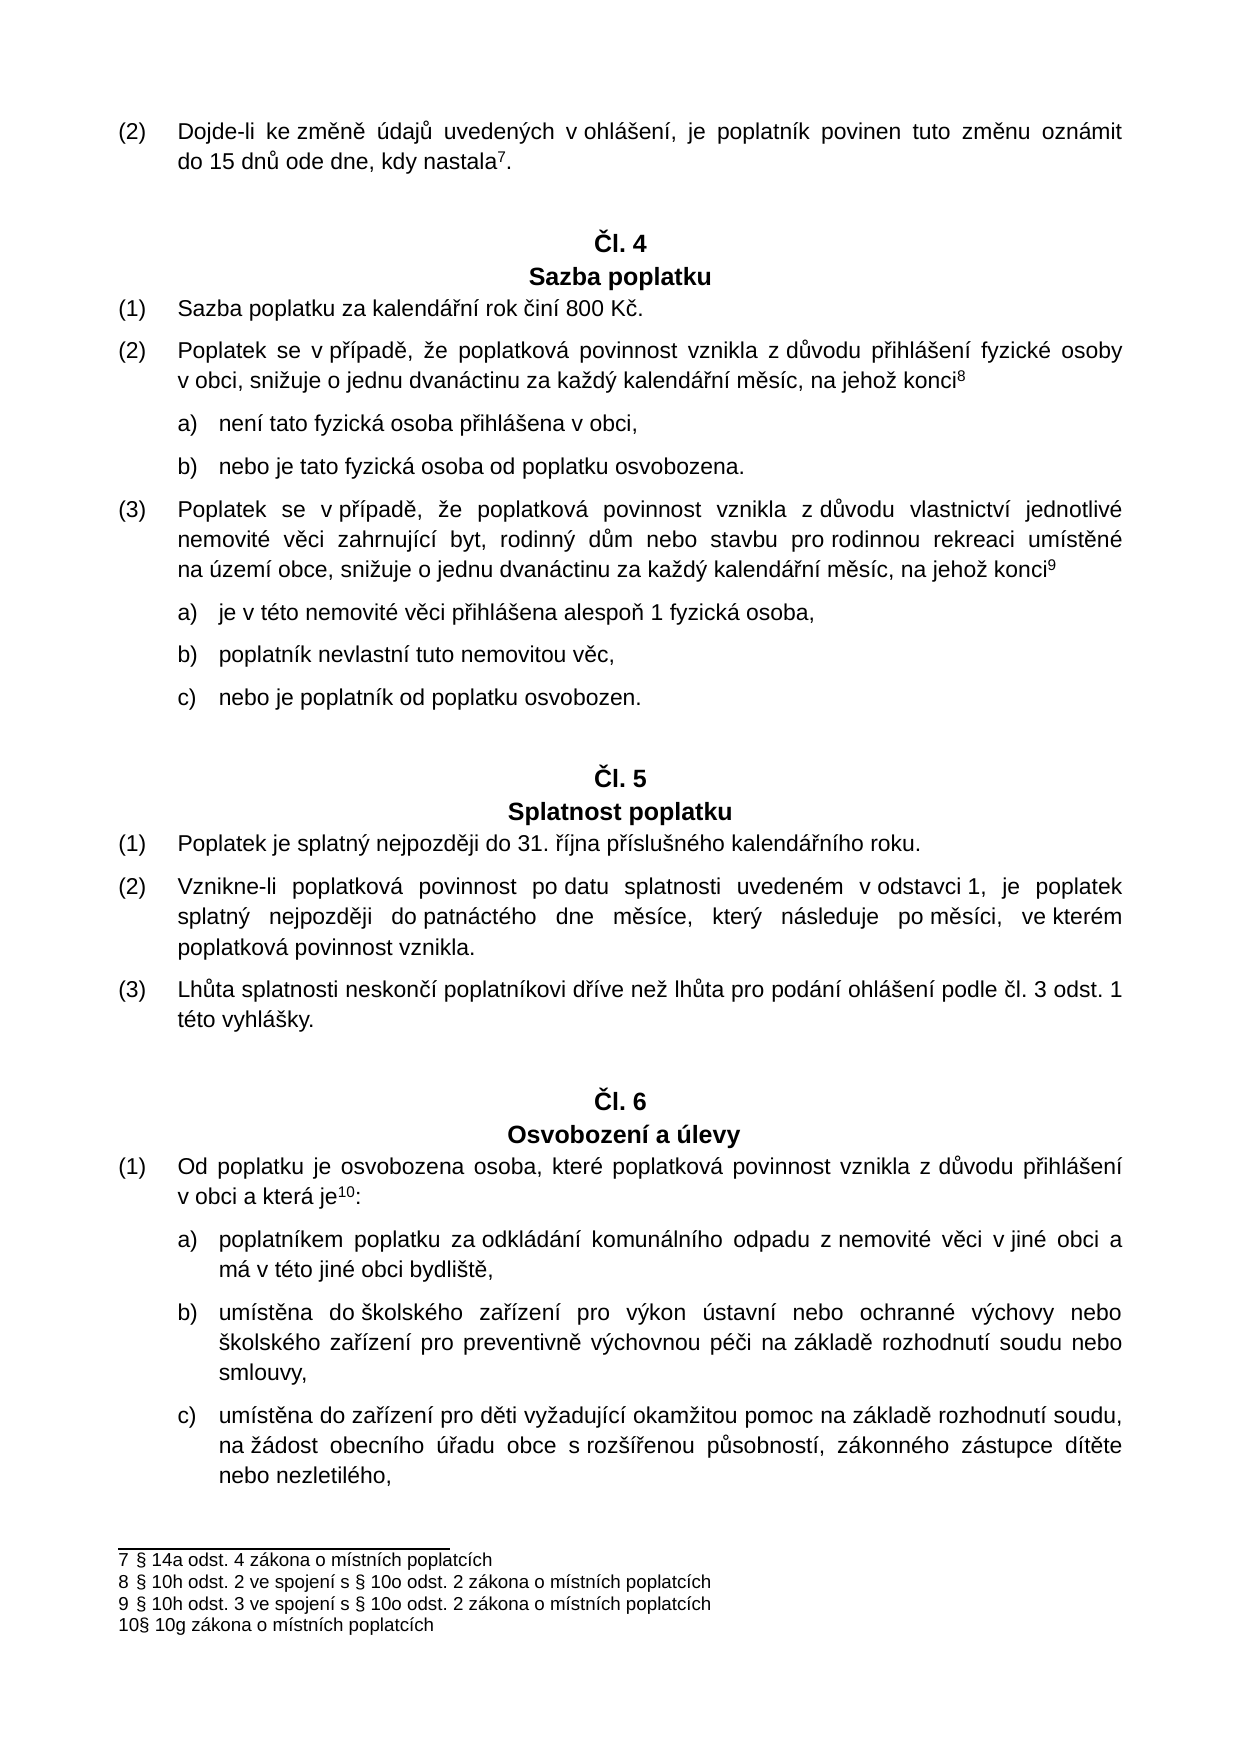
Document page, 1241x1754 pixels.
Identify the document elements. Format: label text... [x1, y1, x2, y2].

list Od poplatku je osvobozena osoba, které poplatková povinnost vznikla z důvodu přihlášení v obci a která je: [118, 1153, 1122, 1209]
list nebo je tato fyzická osoba od poplatku osvobozena. [177, 453, 1122, 479]
subtitle Čl. 6 Osvobození a úlevy [118, 1087, 1122, 1148]
list není tato fyzická osoba přihlášena v obci, [177, 410, 1122, 437]
list § 14a odst. 4 zákona o místních poplatcích [118, 1549, 1122, 1571]
list je v této nemovité věci přihlášena alespoň 1 fyzická osoba, [177, 599, 1122, 625]
list poplatníkem poplatku za odkládání komunálního odpadu z nemovité věci v jiné obci a má v této jiné obci bydliště, [177, 1226, 1122, 1282]
list Lhůta splatnosti neskončí poplatníkovi dříve než lhůta pro podání ohlášení podle čl. 3 odst. 1 této vyhlášky. [118, 976, 1122, 1033]
list umístěna do školského zařízení pro výkon ústavní nebo ochranné výchovy nebo školského zařízení pro preventivně výchovnou péči na základě rozhodnutí soudu nebo smlouvy, [177, 1298, 1122, 1385]
list § 10g zákona o místních poplatcích [118, 1614, 1122, 1635]
list Poplatek se v případě, že poplatková povinnost vznikla z důvodu vlastnictví jednotlivé nemovité věci zahrnující byt, rodinný dům nebo stavbu pro rodinnou rekreaci umístěné na území obce, snižuje o jednu dvanáctinu za každý kalendářní měsíc, na jehož konci [118, 496, 1122, 582]
list Poplatek se v případě, že poplatková povinnost vznikla z důvodu přihlášení fyzické osoby v obci, snižuje o jednu dvanáctinu za každý kalendářní měsíc, na jehož konci [118, 337, 1122, 394]
list § 10h odst. 2 ve spojení s § 10o odst. 2 zákona o místních poplatcích [118, 1571, 1122, 1592]
list Sazba poplatku za kalendářní rok činí 800 Kč. [118, 294, 1122, 321]
list nebo je poplatník od poplatku osvobozen. [177, 684, 1122, 711]
list poplatník nevlastní tuto nemovitou věc, [177, 641, 1122, 668]
list Vznikne-li poplatková povinnost po datu splatnosti uvedeném v odstavci 1, je poplatek splatný nejpozději do patnáctého dne měsíce, který následuje po měsíci, ve kterém poplatková povinnost vznikla. [118, 873, 1122, 960]
list Dojde-li ke změně údajů uvedených v ohlášení, je poplatník povinen tuto změnu oznámit do 15 dnů ode dne, kdy nastala. [118, 118, 1122, 175]
list § 10h odst. 3 ve spojení s § 10o odst. 2 zákona o místních poplatcích [118, 1592, 1122, 1614]
list Poplatek je splatný nejpozději do 31. října příslušného kalendářního roku. [118, 830, 1122, 857]
subtitle Čl. 4 Sazba poplatku [118, 228, 1122, 290]
list umístěna do zařízení pro děti vyžadující okamžitou pomoc na základě rozhodnutí soudu, na žádost obecního úřadu obce s rozšířenou působností, zákonného zástupce dítěte nebo nezletilého, [177, 1402, 1122, 1488]
subtitle Čl. 5 Splatnost poplatku [118, 764, 1122, 826]
